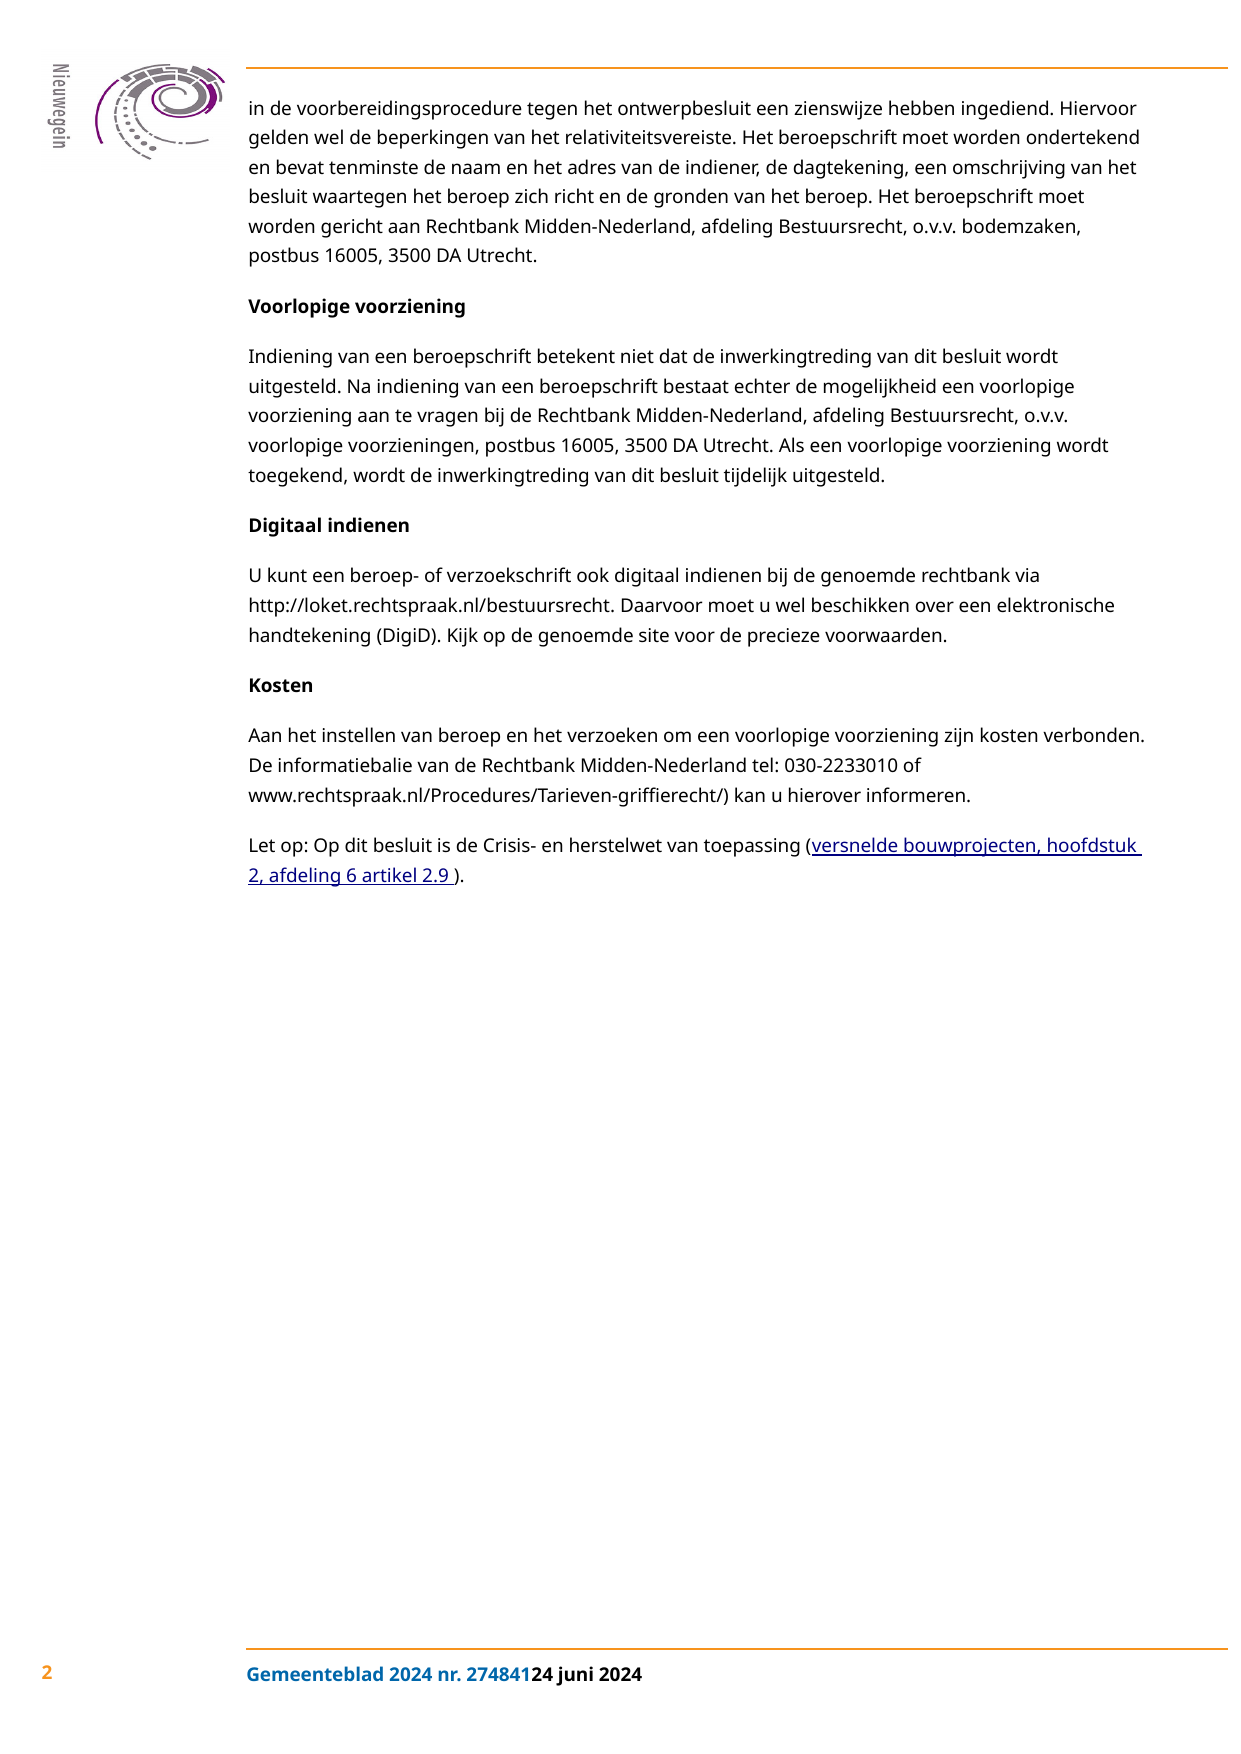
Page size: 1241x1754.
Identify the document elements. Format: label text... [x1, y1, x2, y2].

text U kunt een beroep- of verzoekschrift ook digitaal indienen bij de genoemde rechtbank via http://loket.rechtspraak.nl/bestuursrecht. Daarvoor moet u wel beschikken over een elektronische handtekening (DigiD). Kijk op de genoemde site voor de precieze voorwaarden. [248, 563, 1152, 648]
text Digitaal indienen [248, 512, 1152, 538]
picture [41, 47, 231, 172]
text Kosten [248, 672, 1152, 698]
text Let op: Op dit besluit is de Crisis- en herstelwet van toepassing (versnelde bouwprojecten, hoofdstuk 2, afdeling 6 artikel 2.9 ). [248, 832, 1152, 888]
text Voorlopige voorziening [248, 293, 1152, 319]
text Aan het instellen van beroep en het verzoeken om een voorlopige voorziening zijn kosten verbonden. De informatiebalie van de Rechtbank Midden-Nederland tel: 030-2233010 of www.rechtspraak.nl/Procedures/Tarieven-griffierecht/) kan u hierover informeren. [248, 723, 1152, 808]
text in de voorbereidingsprocedure tegen het ontwerpbesluit een zienswijze hebben ingediend. Hiervoor gelden wel de beperkingen van het relativiteitsvereiste. Het beroepschrift moet worden ondertekend en bevat tenminste de naam en het adres van de indiener, de dagtekening, een omschrijving van het besluit waartegen het beroep zich richt en de gronden van het beroep. Het beroepschrift moet worden gericht aan Rechtbank Midden-Nederland, afdeling Bestuursrecht, o.v.v. bodemzaken, postbus 16005, 3500 DA Utrecht. [248, 95, 1152, 268]
text Indiening van een beroepschrift betekent niet dat de inwerkingtreding van dit besluit wordt uitgesteld. Na indiening van een beroepschrift bestaat echter de mogelijkheid een voorlopige voorziening aan te vragen bij de Rechtbank Midden-Nederland, afdeling Bestuursrecht, o.v.v. voorlopige voorzieningen, postbus 16005, 3500 DA Utrecht. Als een voorlopige voorziening wordt toegekend, wordt de inwerkingtreding van dit besluit tijdelijk uitgesteld. [248, 343, 1152, 488]
